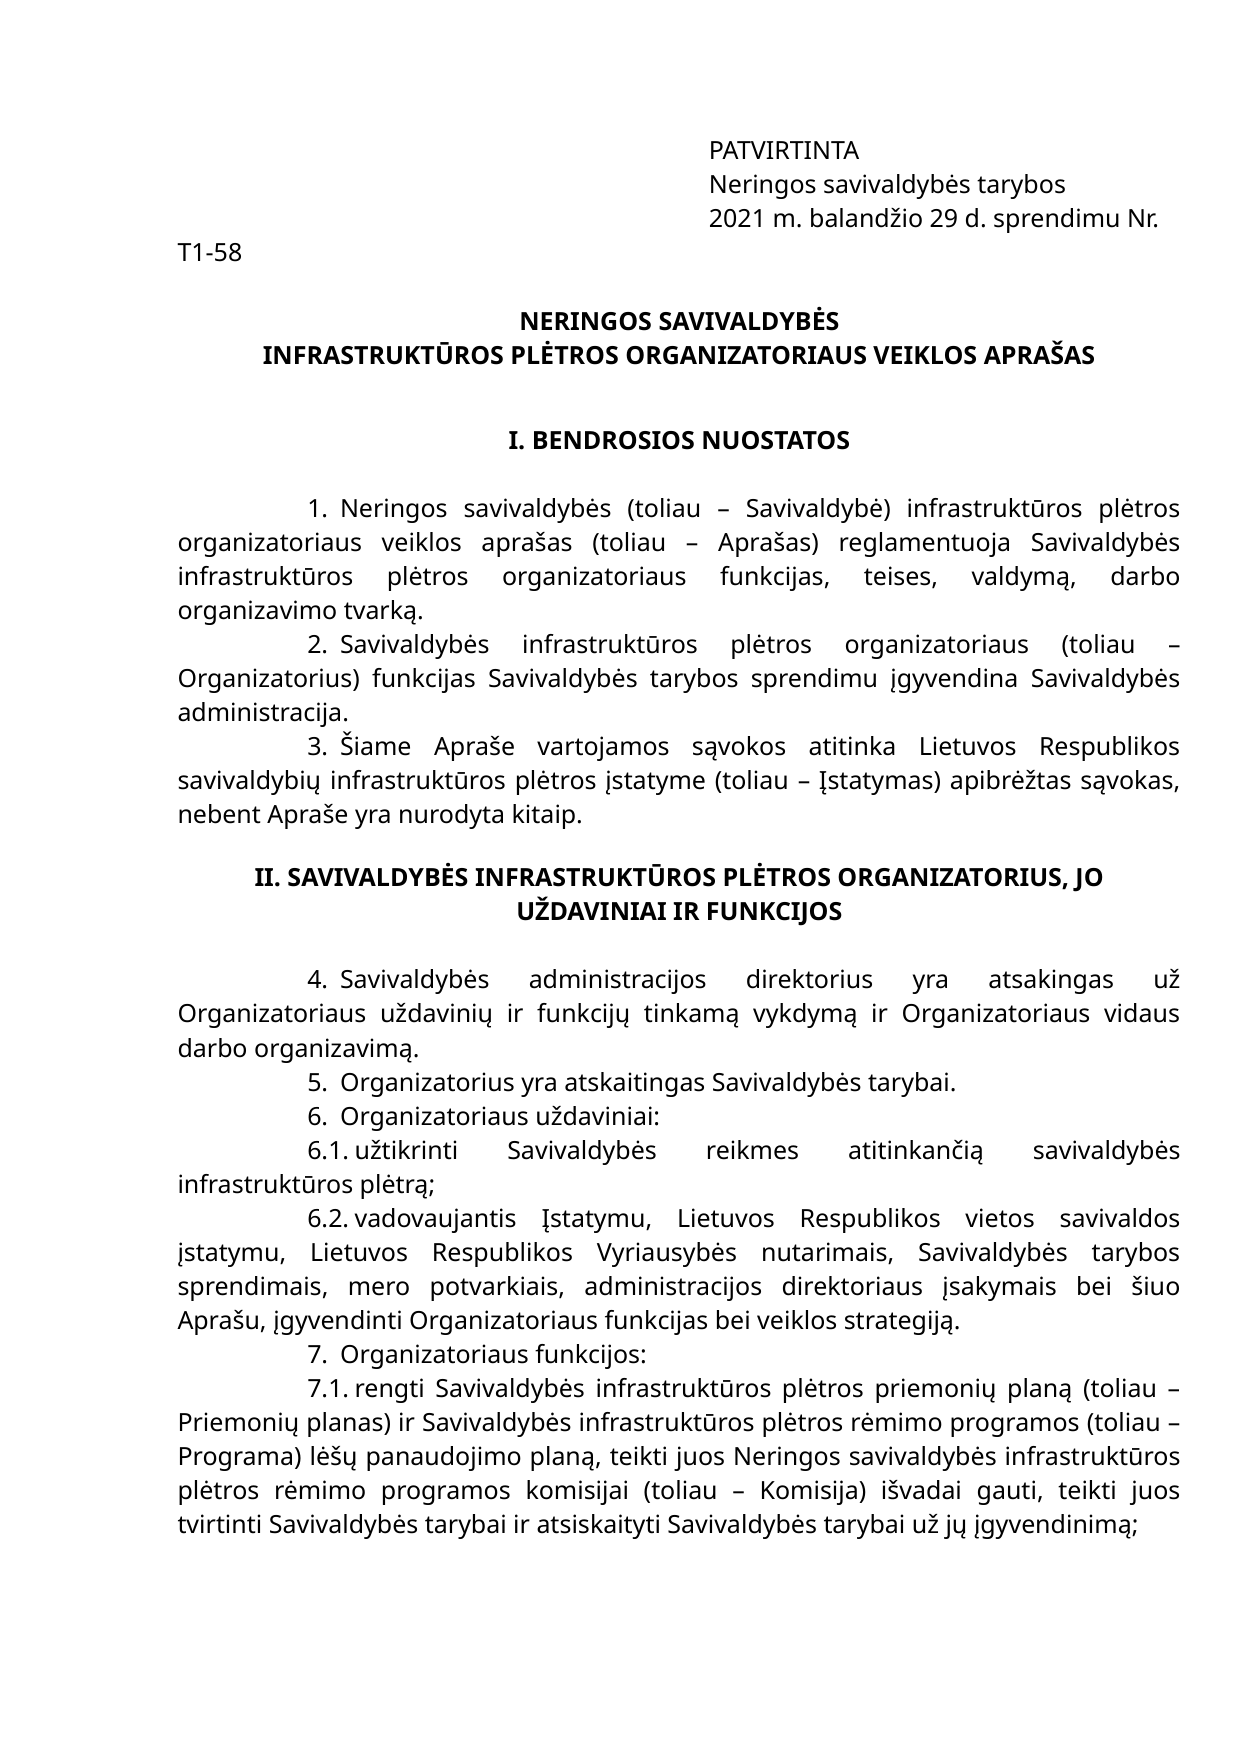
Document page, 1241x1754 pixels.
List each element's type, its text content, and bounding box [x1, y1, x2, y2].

text 3. Šiame Apraše vartojamos sąvokos atitinka Lietuvos Respublikos savivaldybių infrastruktūros plėtros įstatyme (toliau – Įstatymas) apibrėžtas sąvokas, nebent Apraše yra nurodyta kitaip. [177, 729, 1181, 831]
text 6.2. vadovaujantis Įstatymu, Lietuvos Respublikos vietos savivaldos įstatymu, Lietuvos Respublikos Vyriausybės nutarimais, Savivaldybės tarybos sprendimais, mero potvarkiais, administracijos direktoriaus įsakymais bei šiuo Aprašu, įgyvendinti Organizatoriaus funkcijas bei veiklos strategiją. [177, 1201, 1181, 1337]
text 7. Organizatoriaus funkcijos: [177, 1337, 1181, 1371]
text PATVIRTINTA [177, 133, 1181, 167]
text 2021 m. balandžio 29 d. sprendimu Nr. T1-58 [177, 201, 1181, 269]
text 7.1. rengti Savivaldybės infrastruktūros plėtros priemonių planą (toliau – Priemonių planas) ir Savivaldybės infrastruktūros plėtros rėmimo programos (toliau – Programa) lėšų panaudojimo planą, teikti juos Neringos savivaldybės infrastruktūros plėtros rėmimo programos komisijai (toliau – Komisija) išvadai gauti, teikti juos tvirtinti Savivaldybės tarybai ir atsiskaityti Savivaldybės tarybai už jų įgyvendinimą; [177, 1371, 1181, 1541]
text 2. Savivaldybės infrastruktūros plėtros organizatoriaus (toliau – Organizatorius) funkcijas Savivaldybės tarybos sprendimu įgyvendina Savivaldybės administracija. [177, 627, 1181, 729]
text II. Savivaldybės infrastruktūros plėtros organizatorius, Jo UŽDAVINIAI IR FUNKCIJOS [177, 860, 1181, 928]
text 5. Organizatorius yra atskaitingas Savivaldybės tarybai. [177, 1064, 1181, 1098]
text I. BENDROSIOS NUOSTATOS [177, 422, 1181, 456]
text Neringos savivaldybės tarybos [177, 167, 1181, 201]
text 1. Neringos savivaldybės (toliau – Savivaldybė) infrastruktūros plėtros organizatoriaus veiklos aprašas (toliau – Aprašas) reglamentuoja Savivaldybės infrastruktūros plėtros organizatoriaus funkcijas, teises, valdymą, darbo organizavimo tvarką. [177, 491, 1181, 627]
text 4. Savivaldybės administracijos direktorius yra atsakingas už Organizatoriaus uždavinių ir funkcijų tinkamą vykdymą ir Organizatoriaus vidaus darbo organizavimą. [177, 962, 1181, 1064]
text 6.1. užtikrinti Savivaldybės reikmes atitinkančią savivaldybės infrastruktūros plėtrą; [177, 1132, 1181, 1201]
text NERINGOS SAVIVALDYBĖS [177, 303, 1181, 337]
text INFRASTRUKTŪROS PLĖTROS ORGANIZATORIAUS VEIKLOS APRAŠAS [177, 337, 1181, 371]
text 6. Organizatoriaus uždaviniai: [177, 1098, 1181, 1132]
